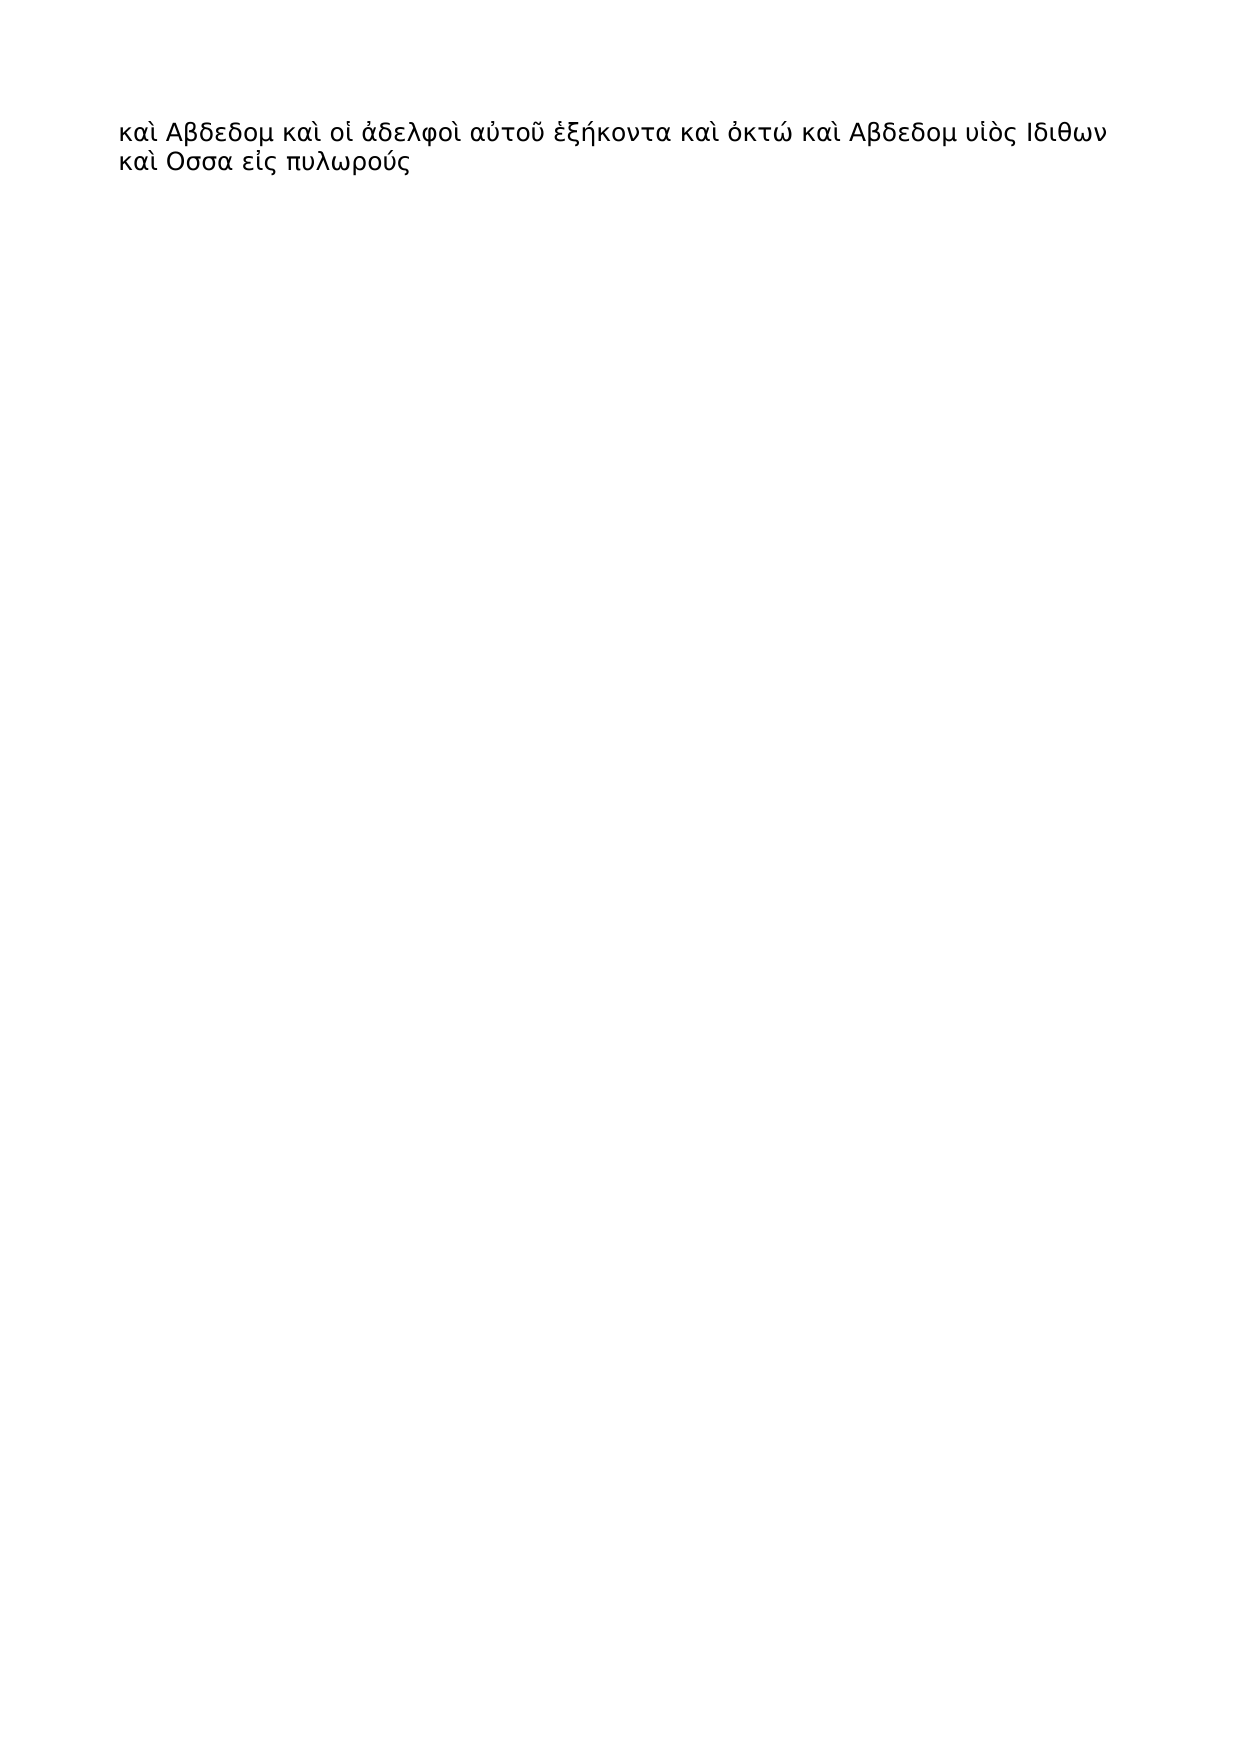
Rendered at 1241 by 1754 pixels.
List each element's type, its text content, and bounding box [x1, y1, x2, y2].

text καὶ Αβδεδομ καὶ οἱ ἀδελφοὶ αὐτοῦ ἑξήκοντα καὶ ὀκτώ καὶ Αβδεδομ υἱὸς Ιδιθων καὶ Οσσα εἰς πυλωρούς [118, 118, 1122, 176]
